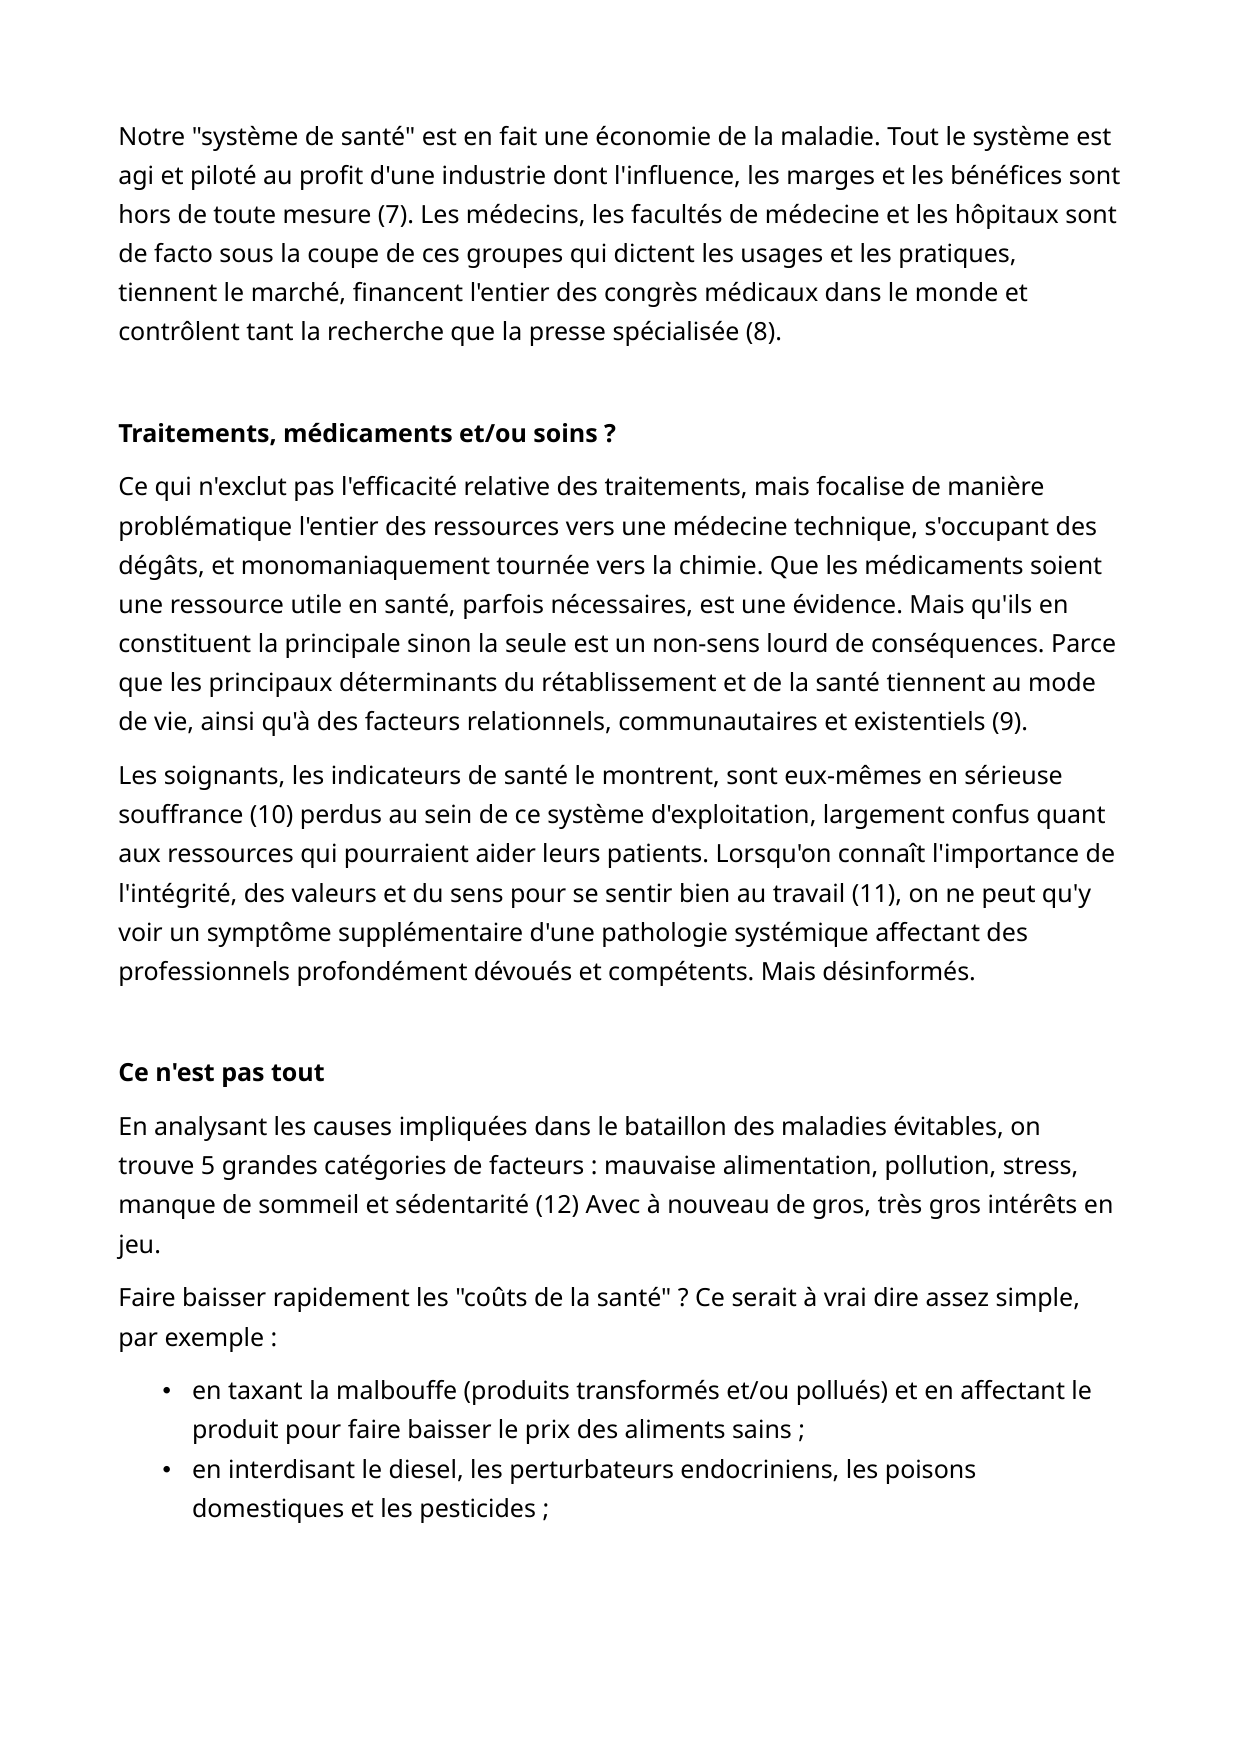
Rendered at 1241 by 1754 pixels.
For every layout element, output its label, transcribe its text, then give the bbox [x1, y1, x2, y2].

text Ce qui n'exclut pas l'efficacité relative des traitements, mais focalise de manière problématique l'entier des ressources vers une médecine technique, s'occupant des dégâts, et monomaniaquement tournée vers la chimie. Que les médicaments soient une ressource utile en santé, parfois nécessaires, est une évidence. Mais qu'ils en constituent la principale sinon la seule est un non-sens lourd de conséquences. Parce que les principaux déterminants du rétablissement et de la santé tiennent au mode de vie, ainsi qu'à des facteurs relationnels, communautaires et existentiels (9). [118, 469, 1122, 738]
text Ce n'est pas tout [118, 1055, 1122, 1089]
list en interdisant le diesel, les perturbateurs endocriniens, les poisons domestiques et les pesticides ; [162, 1451, 1122, 1524]
text En analysant les causes impliquées dans le bataillon des maladies évitables, on trouve 5 grandes catégories de facteurs : mauvaise alimentation, pollution, stress, manque de sommeil et sédentarité (12) Avec à nouveau de gros, très gros intérêts en jeu. [118, 1109, 1122, 1260]
text Les soignants, les indicateurs de santé le montrent, sont eux-mêmes en sérieuse souffrance (10) perdus au sein de ce système d'exploitation, largement confus quant aux ressources qui pourraient aider leurs patients. Lorsqu'on connaît l'importance de l'intégrité, des valeurs et du sens pour se sentir bien au travail (11), on ne peut qu'y voir un symptôme supplémentaire d'une pathologie systémique affectant des professionnels profondément dévoués et compétents. Mais désinformés. [118, 758, 1122, 988]
list en taxant la malbouffe (produits transformés et/ou pollués) et en affectant le produit pour faire baisser le prix des aliments sains ; [162, 1373, 1122, 1446]
text Notre "système de santé" est en fait une économie de la maladie. Tout le système est agi et piloté au profit d'une industrie dont l'influence, les marges et les bénéfices sont hors de toute mesure (7). Les médecins, les facultés de médecine et les hôpitaux sont de facto sous la coupe de ces groupes qui dictent les usages et les pratiques, tiennent le marché, financent l'entier des congrès médicaux dans le monde et contrôlent tant la recherche que la presse spécialisée (8). [118, 118, 1122, 348]
text Faire baisser rapidement les "coûts de la santé" ? Ce serait à vrai dire assez simple, par exemple : [118, 1280, 1122, 1353]
text Traitements, médicaments et/ou soins ? [118, 415, 1122, 449]
